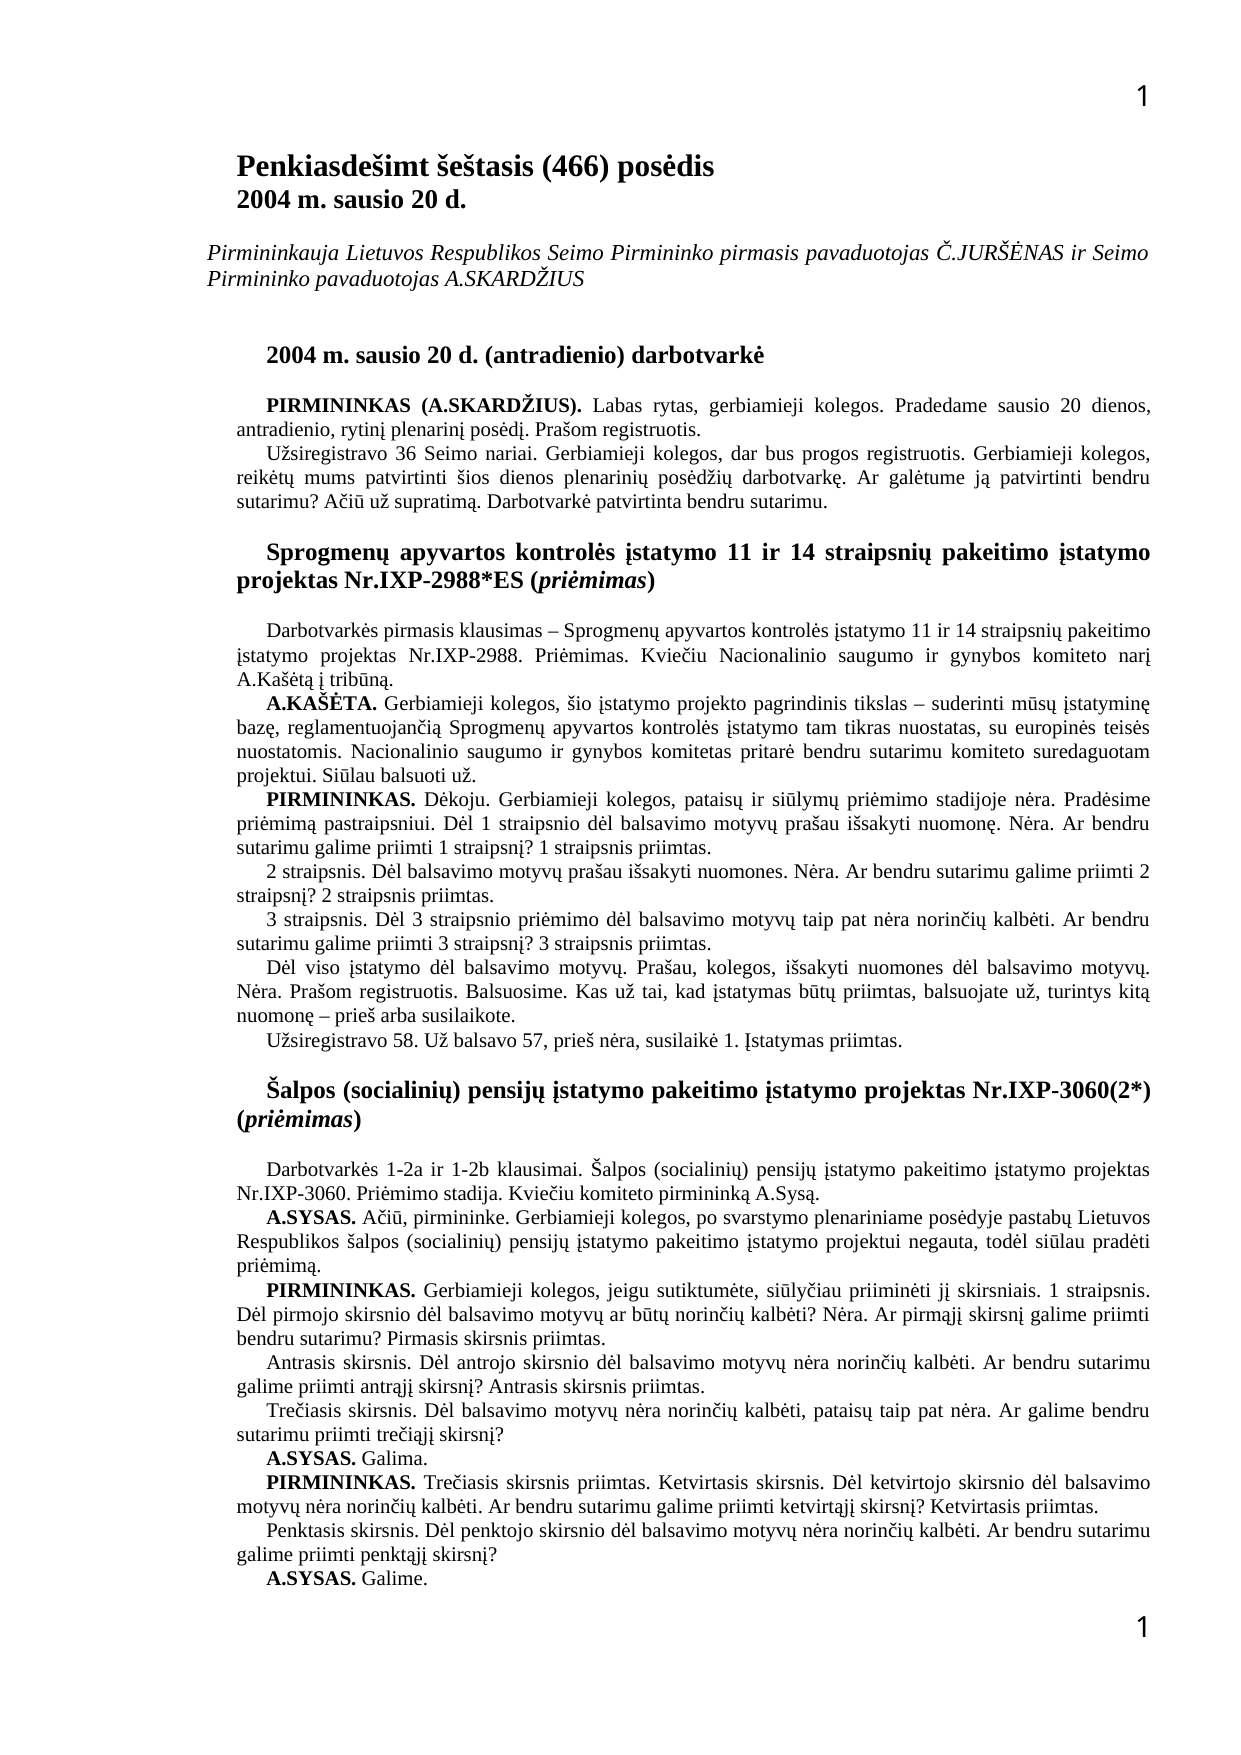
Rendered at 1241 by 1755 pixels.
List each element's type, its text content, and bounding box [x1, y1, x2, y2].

text PIRMININKAS. Dėkoju. Gerbiamieji kolegos, pataisų ir siūlymų priėmimo stadijoje nėra. Pradėsime priėmimą pastraipsniui. Dėl 1 straipsnio dėl balsavimo motyvų prašau išsakyti nuomonę. Nėra. Ar bendru sutarimu galime priimti 1 straipsnį? 1 straipsnis priimtas. [236, 787, 1152, 859]
text Darbotvarkės pirmasis klausimas – Sprogmenų apyvartos kontrolės įstatymo 11 ir 14 straipsnių pakeitimo įstatymo projektas Nr.IXP-2988. Priėmimas. Kviečiu Nacionalinio saugumo ir gynybos komiteto narį A.Kašėtą į tribūną. [236, 618, 1152, 691]
text Šalpos (socialinių) pensijų įstatymo pakeitimo įstatymo projektas Nr.IXP-3060(2*) (priėmimas) [236, 1076, 1152, 1133]
text Dėl viso įstatymo dėl balsavimo motyvų. Prašau, kolegos, išsakyti nuomones dėl balsavimo motyvų. Nėra. Prašom registruotis. Balsuosime. Kas už tai, kad įstatymas būtų priimtas, balsuojate už, turintys kitą nuomonę – prieš arba susilaikote. [236, 955, 1152, 1027]
text PIRMININKAS. Trečiasis skirsnis priimtas. Ketvirtasis skirsnis. Dėl ketvirtojo skirsnio dėl balsavimo motyvų nėra norinčių kalbėti. Ar bendru sutarimu galime priimti ketvirtąjį skirsnį? Ketvirtasis priimtas. [236, 1470, 1152, 1518]
text PIRMININKAS (A.SKARDŽIUS). Labas rytas, gerbiamieji kolegos. Pradedame sausio 20 dienos, antradienio, rytinį plenarinį posėdį. Prašom registruotis. [236, 392, 1152, 441]
text PIRMININKAS. Gerbiamieji kolegos, jeigu sutiktumėte, siūlyčiau priiminėti jį skirsniais. 1 straipsnis. Dėl pirmojo skirsnio dėl balsavimo motyvų ar būtų norinčių kalbėti? Nėra. Ar pirmąjį skirsnį galime priimti bendru sutarimu? Pirmasis skirsnis priimtas. [236, 1277, 1152, 1350]
text Pirmininkauja Lietuvos Respublikos Seimo Pirmininko pirmasis pavaduotojas Č.JURŠĖNAS ir Seimo Pirmininko pavaduotojas A.SKARDŽIUS [207, 239, 1152, 292]
text Penktasis skirsnis. Dėl penktojo skirsnio dėl balsavimo motyvų nėra norinčių kalbėti. Ar bendru sutarimu galime priimti penktąjį skirsnį? [236, 1518, 1152, 1566]
text 3 straipsnis. Dėl 3 straipsnio priėmimo dėl balsavimo motyvų taip pat nėra norinčių kalbėti. Ar bendru sutarimu galime priimti 3 straipsnį? 3 straipsnis priimtas. [236, 907, 1152, 955]
text A.KAŠĖTA. Gerbiamieji kolegos, šio įstatymo projekto pagrindinis tikslas – suderinti mūsų įstatyminę bazę, reglamentuojančią Sprogmenų apyvartos kontrolės įstatymo tam tikras nuostatas, su europinės teisės nuostatomis. Nacionalinio saugumo ir gynybos komitetas pritarė bendru sutarimu komiteto suredaguotam projektui. Siūlau balsuoti už. [236, 691, 1152, 787]
text A.SYSAS. Ačiū, pirmininke. Gerbiamieji kolegos, po svarstymo plenariniame posėdyje pastabų Lietuvos Respublikos šalpos (socialinių) pensijų įstatymo pakeitimo įstatymo projektui negauta, todėl siūlau pradėti priėmimą. [236, 1205, 1152, 1277]
text Antrasis skirsnis. Dėl antrojo skirsnio dėl balsavimo motyvų nėra norinčių kalbėti. Ar bendru sutarimu galime priimti antrąjį skirsnį? Antrasis skirsnis priimtas. [236, 1350, 1152, 1398]
text Užsiregistravo 58. Už balsavo 57, prieš nėra, susilaikė 1. Įstatymas priimtas. [236, 1027, 1152, 1052]
text A.SYSAS. Galime. [236, 1566, 1152, 1590]
text Užsiregistravo 36 Seimo nariai. Gerbiamieji kolegos, dar bus progos registruotis. Gerbiamieji kolegos, reikėtų mums patvirtinti šios dienos plenarinių posėdžių darbotvarkę. Ar galėtume ją patvirtinti bendru sutarimu? Ačiū už supratimą. Darbotvarkė patvirtinta bendru sutarimu. [236, 441, 1152, 513]
text 2004 m. sausio 20 d. (antradienio) darbotvarkė [236, 340, 1152, 368]
text A.SYSAS. Galima. [236, 1446, 1152, 1470]
text 2 straipsnis. Dėl balsavimo motyvų prašau išsakyti nuomones. Nėra. Ar bendru sutarimu galime priimti 2 straipsnį? 2 straipsnis priimtas. [236, 859, 1152, 907]
text Sprogmenų apyvartos kontrolės įstatymo 11 ir 14 straipsnių pakeitimo įstatymo projektas Nr.IXP-2988*ES (priėmimas) [236, 537, 1152, 594]
text Trečiasis skirsnis. Dėl balsavimo motyvų nėra norinčių kalbėti, pataisų taip pat nėra. Ar galime bendru sutarimu priimti trečiąjį skirsnį? [236, 1398, 1152, 1446]
text Darbotvarkės 1-2a ir 1-2b klausimai. Šalpos (socialinių) pensijų įstatymo pakeitimo įstatymo projektas Nr.IXP-3060. Priėmimo stadija. Kviečiu komiteto pirmininką A.Sysą. [236, 1157, 1152, 1205]
text Penkiasdešimt šeštasis (466) posėdis 2004 m. sausio 20 d. [236, 148, 1152, 215]
